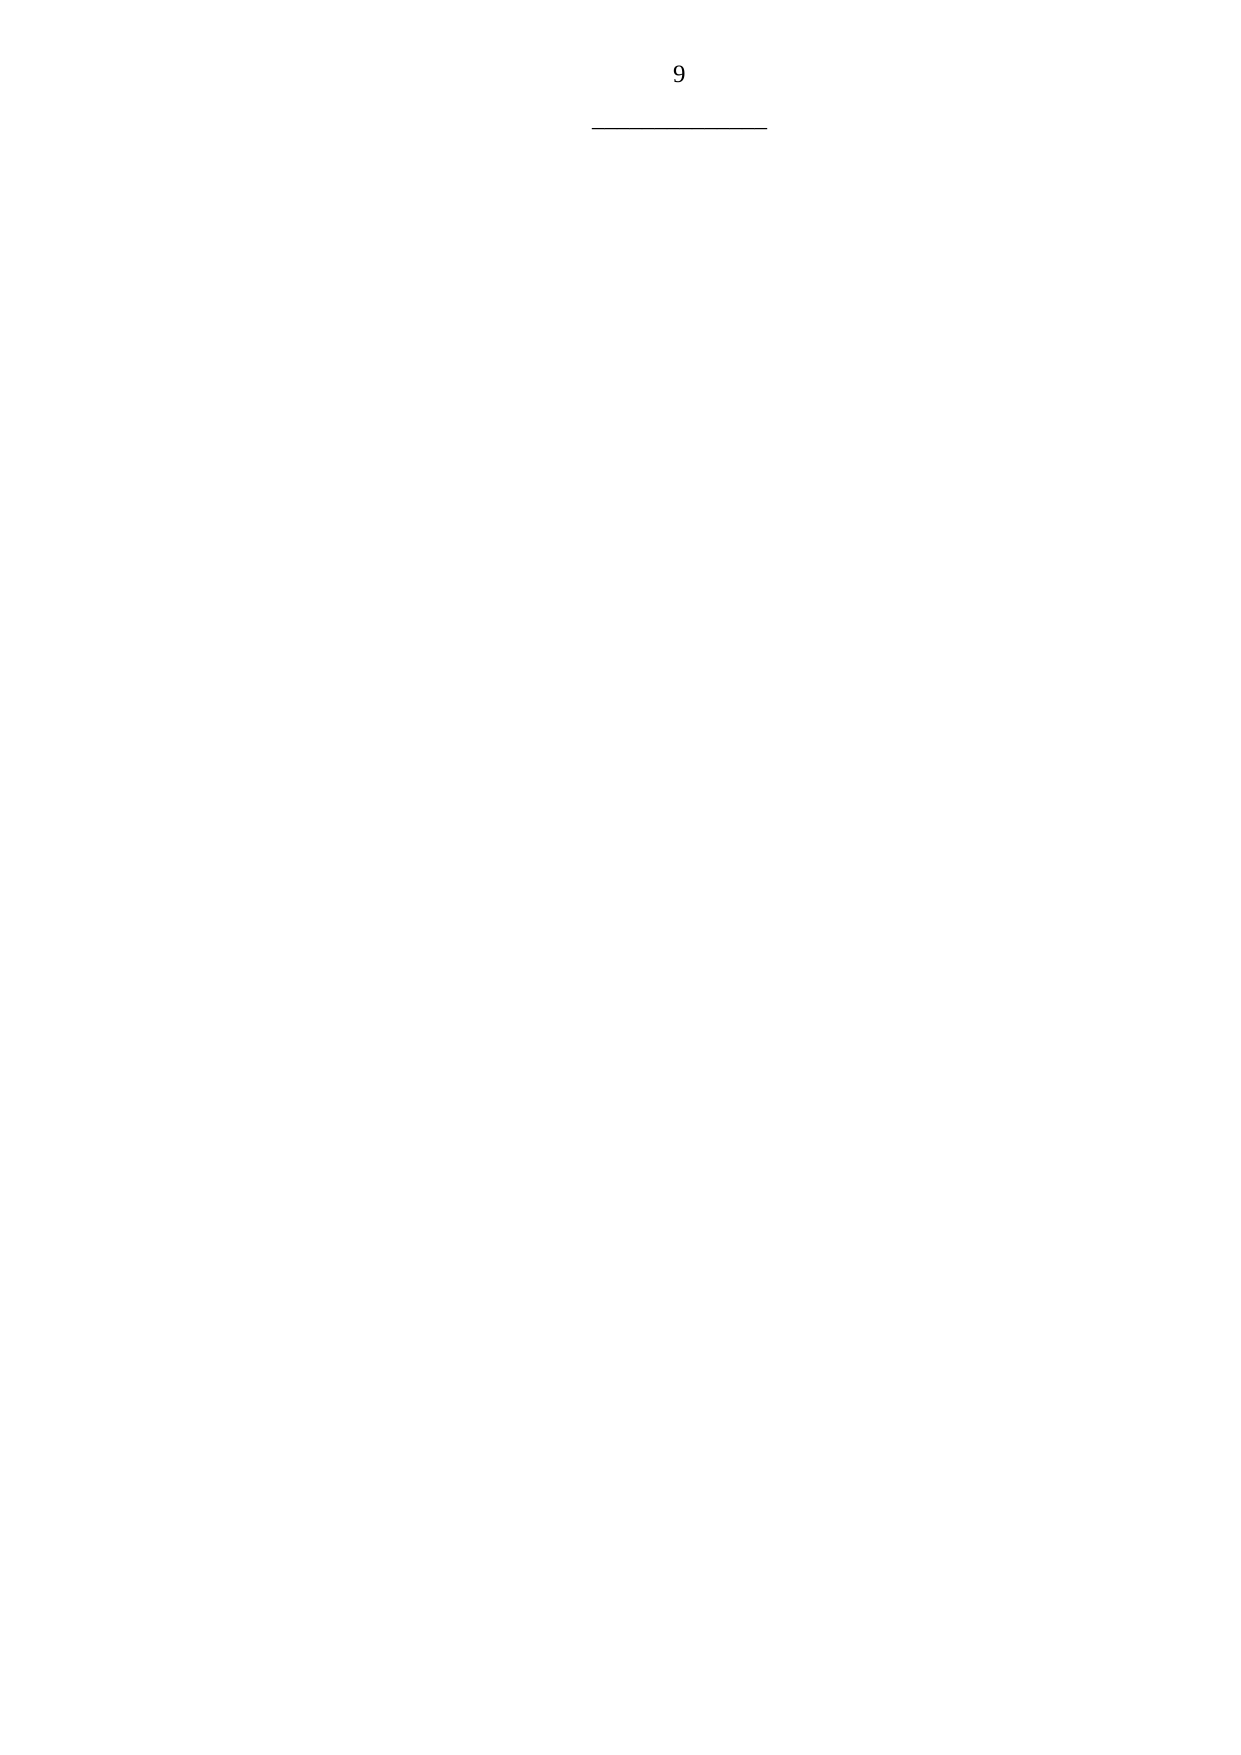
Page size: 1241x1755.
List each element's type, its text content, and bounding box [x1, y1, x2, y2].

text ______________ [177, 103, 1181, 132]
